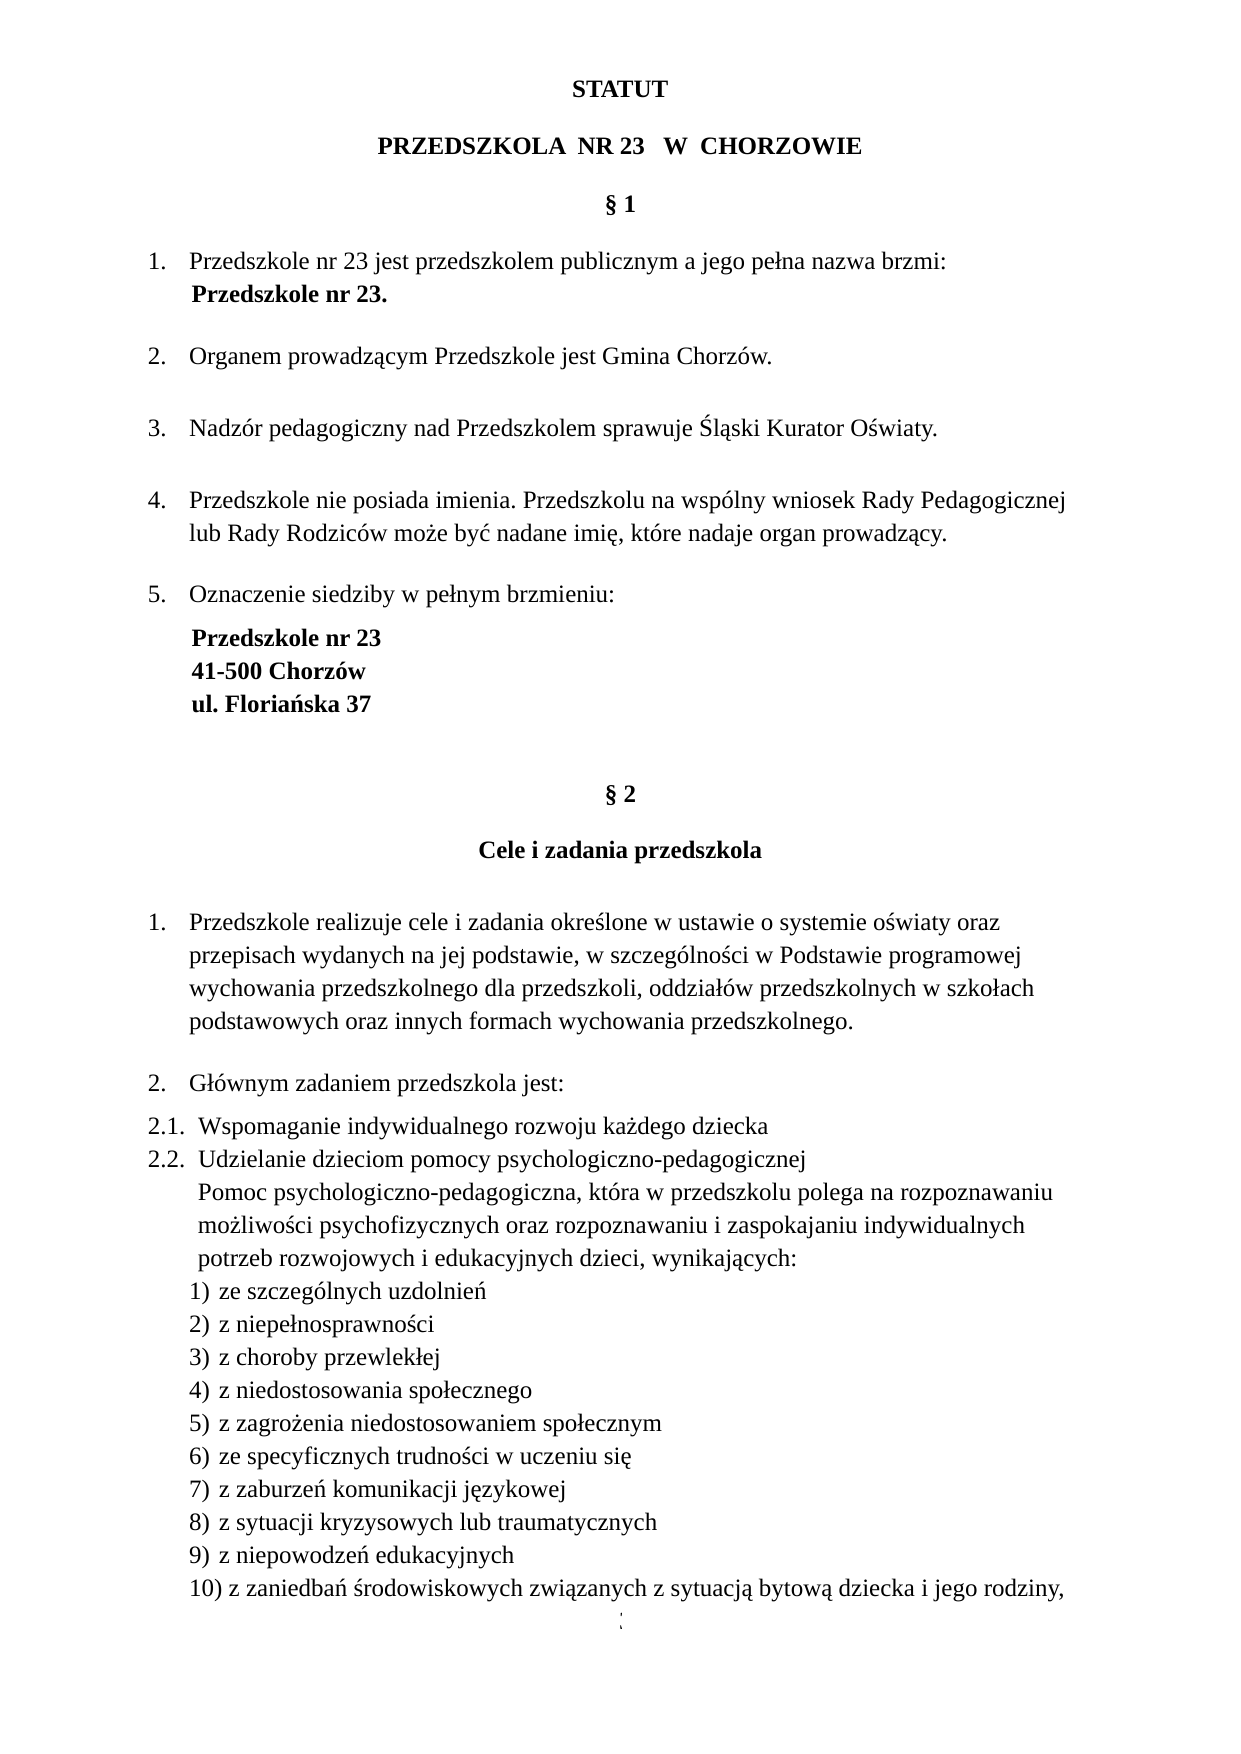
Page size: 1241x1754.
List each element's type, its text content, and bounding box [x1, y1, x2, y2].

text § 1 [148, 189, 1092, 217]
text potrzeb rozwojowych i edukacyjnych dzieci, wynikających: [148, 1243, 1092, 1272]
text Przedszkole nr 23 [148, 623, 1092, 651]
text możliwości psychofizycznych oraz rozpoznawaniu i zaspokajaniu indywidualnych [148, 1210, 1092, 1238]
list Udzielanie dzieciom pomocy psychologiczno-pedagogicznej [148, 1144, 1092, 1172]
list Głównym zadaniem przedszkola jest: [148, 1068, 1092, 1096]
list Wspomaganie indywidualnego rozwoju każdego dziecka [148, 1111, 1092, 1139]
list Przedszkole nie posiada imienia. Przedszkolu na wspólny wniosek Rady Pedagogicznej lub Rady Rodziców może być nadane imię, które nadaje organ prowadzący. [148, 485, 1092, 547]
list z zagrożenia niedostosowaniem społecznym [189, 1408, 1092, 1437]
list Oznaczenie siedziby w pełnym brzmieniu: [148, 579, 1092, 608]
list ze specyficznych trudności w uczeniu się [189, 1441, 1092, 1470]
list Nadzór pedagogiczny nad Przedszkolem sprawuje Śląski Kurator Oświaty. [148, 413, 1092, 442]
list z niedostosowania społecznego [189, 1375, 1092, 1404]
list z niepełnosprawności [189, 1309, 1092, 1338]
list z choroby przewlekłej [189, 1342, 1092, 1371]
text STATUT [148, 74, 1092, 102]
text § 2 [148, 779, 1092, 808]
list z sytuacji kryzysowych lub traumatycznych [189, 1507, 1092, 1536]
list Organem prowadzącym Przedszkole jest Gmina Chorzów. [148, 341, 1092, 370]
list ze szczególnych uzdolnień [189, 1276, 1092, 1304]
text 10) z zaniedbań środowiskowych związanych z sytuacją bytową dziecka i jego rodziny, [189, 1573, 1092, 1602]
list Przedszkole realizuje cele i zadania określone w ustawie o systemie oświaty oraz przepisach wydanych na jej podstawie, w szczególności w Podstawie programowej wychowania przedszkolnego dla przedszkoli, oddziałów przedszkolnych w szkołach podstawowych oraz innych formach wychowania przedszkolnego. [148, 907, 1092, 1034]
list Przedszkole nr 23 jest przedszkolem publicznym a jego pełna nazwa brzmi: [148, 246, 1092, 275]
text Pomoc psychologiczno-pedagogiczna, która w przedszkolu polega na rozpoznawaniu [148, 1177, 1092, 1206]
text ul. Floriańska 37 [148, 689, 1092, 717]
list z niepowodzeń edukacyjnych [189, 1540, 1092, 1569]
list z zaburzeń komunikacji językowej [189, 1474, 1092, 1503]
text Cele i zadania przedszkola [148, 835, 1092, 864]
text 41-500 Chorzów [148, 656, 1092, 684]
text Przedszkole nr 23. [148, 279, 1092, 308]
text PRZEDSZKOLA NR 23 W CHORZOWIE [148, 131, 1092, 160]
